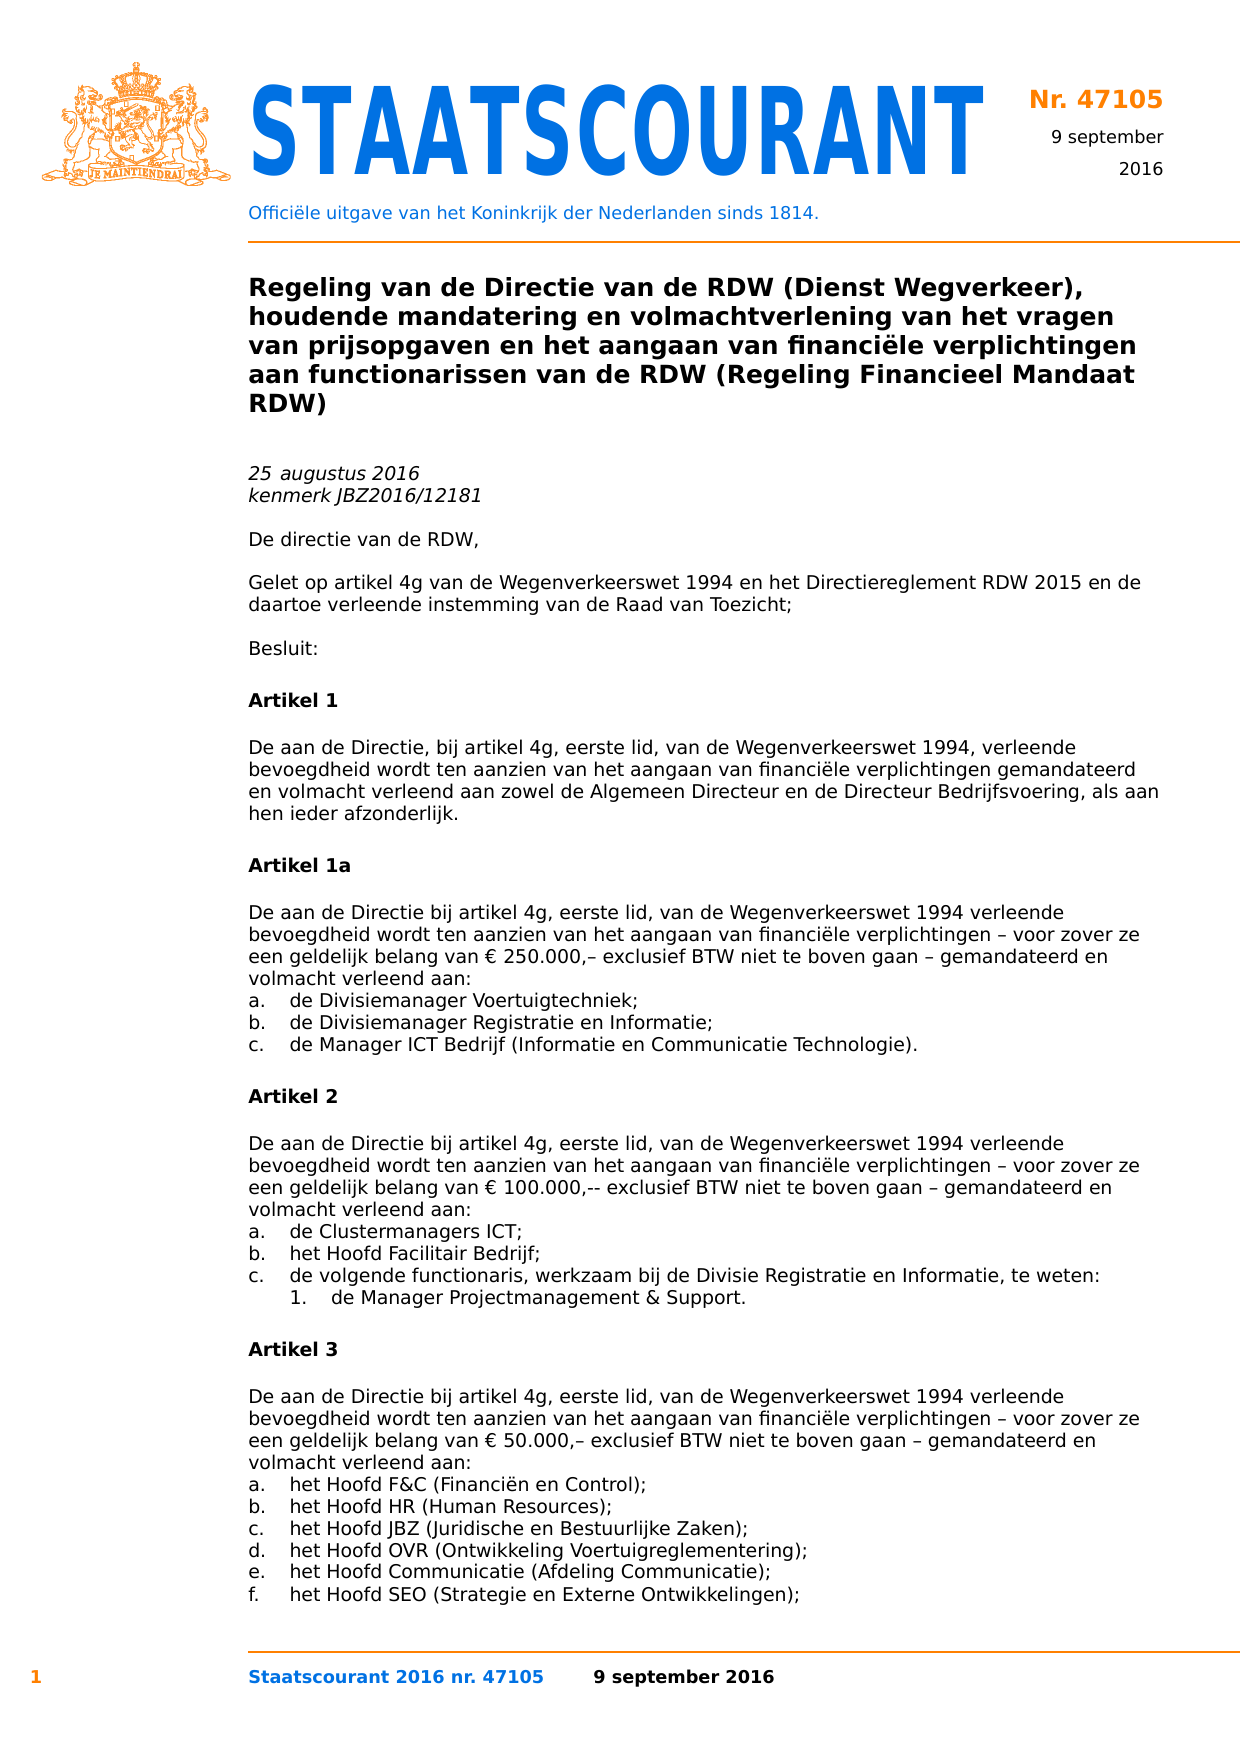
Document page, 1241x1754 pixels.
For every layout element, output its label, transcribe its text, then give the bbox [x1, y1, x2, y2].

table_header STAATSCOURANT [248, 62, 998, 203]
text 25 augustus 2016 [248, 463, 1163, 484]
table_cell 2016 [998, 153, 1240, 203]
text b. het Hoofd Facilitair Bedrijf; [248, 1243, 1163, 1265]
subtitle Artikel 2 [248, 1086, 1163, 1108]
text Besluit: [248, 638, 1163, 660]
text kenmerk JBZ2016/12181 [248, 484, 1163, 507]
text De aan de Directie bij artikel 4g, eerste lid, van de Wegenverkeerswet 1994 verleende bevoegdheid wordt ten aanzien van het aangaan van financiële verplichtingen – voor zover ze een geldelijk belang van € 50.000,– exclusief BTW niet te boven gaan – gemandateerd en volmacht verleend aan: [248, 1386, 1163, 1473]
text De aan de Directie, bij artikel 4g, eerste lid, van de Wegenverkeerswet 1994, verleende bevoegdheid wordt ten aanzien van het aangaan van financiële verplichtingen gemandateerd en volmacht verleend aan zowel de Algemeen Directeur en de Directeur Bedrijfsvoering, als aan hen ieder afzonderlijk. [248, 737, 1163, 825]
text De directie van de RDW, [248, 528, 1163, 550]
text c. de volgende functionaris, werkzaam bij de Divisie Registratie en Informatie, te weten: [248, 1265, 1163, 1287]
subtitle Regeling van de Directie van de RDW (Dienst Wegverkeer), houdende mandatering en volmachtverlening van het vragen van prijsopgaven en het aangaan van financiële verplichtingen aan functionarissen van de RDW (Regeling Financieel Mandaat RDW) [248, 273, 1163, 419]
text d. het Hoofd OVR (Ontwikkeling Voertuigreglementering); [248, 1539, 1163, 1561]
table_cell 9 september [998, 121, 1240, 153]
subtitle Artikel 1 [248, 690, 1163, 712]
text e. het Hoofd Communicatie (Afdeling Communicatie); [248, 1561, 1163, 1583]
text b. de Divisiemanager Registratie en Informatie; [248, 1012, 1163, 1034]
text f. het Hoofd SEO (Strategie en Externe Ontwikkelingen); [248, 1583, 1163, 1605]
text c. de Manager ICT Bedrijf (Informatie en Communicatie Technologie). [248, 1034, 1163, 1056]
text c. het Hoofd JBZ (Juridische en Bestuurlijke Zaken); [248, 1517, 1163, 1539]
text a. de Divisiemanager Voertuigtechniek; [248, 990, 1163, 1012]
subtitle Artikel 3 [248, 1339, 1163, 1361]
text a. de Clustermanagers ICT; [248, 1221, 1163, 1243]
text De aan de Directie bij artikel 4g, eerste lid, van de Wegenverkeerswet 1994 verleende bevoegdheid wordt ten aanzien van het aangaan van financiële verplichtingen – voor zover ze een geldelijk belang van € 250.000,– exclusief BTW niet te boven gaan – gemandateerd en volmacht verleend aan: [248, 902, 1163, 990]
text De aan de Directie bij artikel 4g, eerste lid, van de Wegenverkeerswet 1994 verleende bevoegdheid wordt ten aanzien van het aangaan van financiële verplichtingen – voor zover ze een geldelijk belang van € 100.000,-- exclusief BTW niet te boven gaan – gemandateerd en volmacht verleend aan: [248, 1133, 1163, 1221]
picture [41, 62, 231, 186]
table_cell Officiële uitgave van het Koninkrijk der Nederlanden sinds 1814. [248, 203, 1240, 241]
text 1. de Manager Projectmanagement & Support. [289, 1287, 1163, 1309]
text b. het Hoofd HR (Human Resources); [248, 1496, 1163, 1517]
table_header Nr. 47105 [998, 62, 1240, 121]
subtitle Artikel 1a [248, 855, 1163, 877]
text a. het Hoofd F&C (Financiën en Control); [248, 1473, 1163, 1496]
table_header [25, 62, 248, 241]
text Gelet op artikel 4g van de Wegenverkeerswet 1994 en het Directiereglement RDW 2015 en de daartoe verleende instemming van de Raad van Toezicht; [248, 572, 1163, 616]
